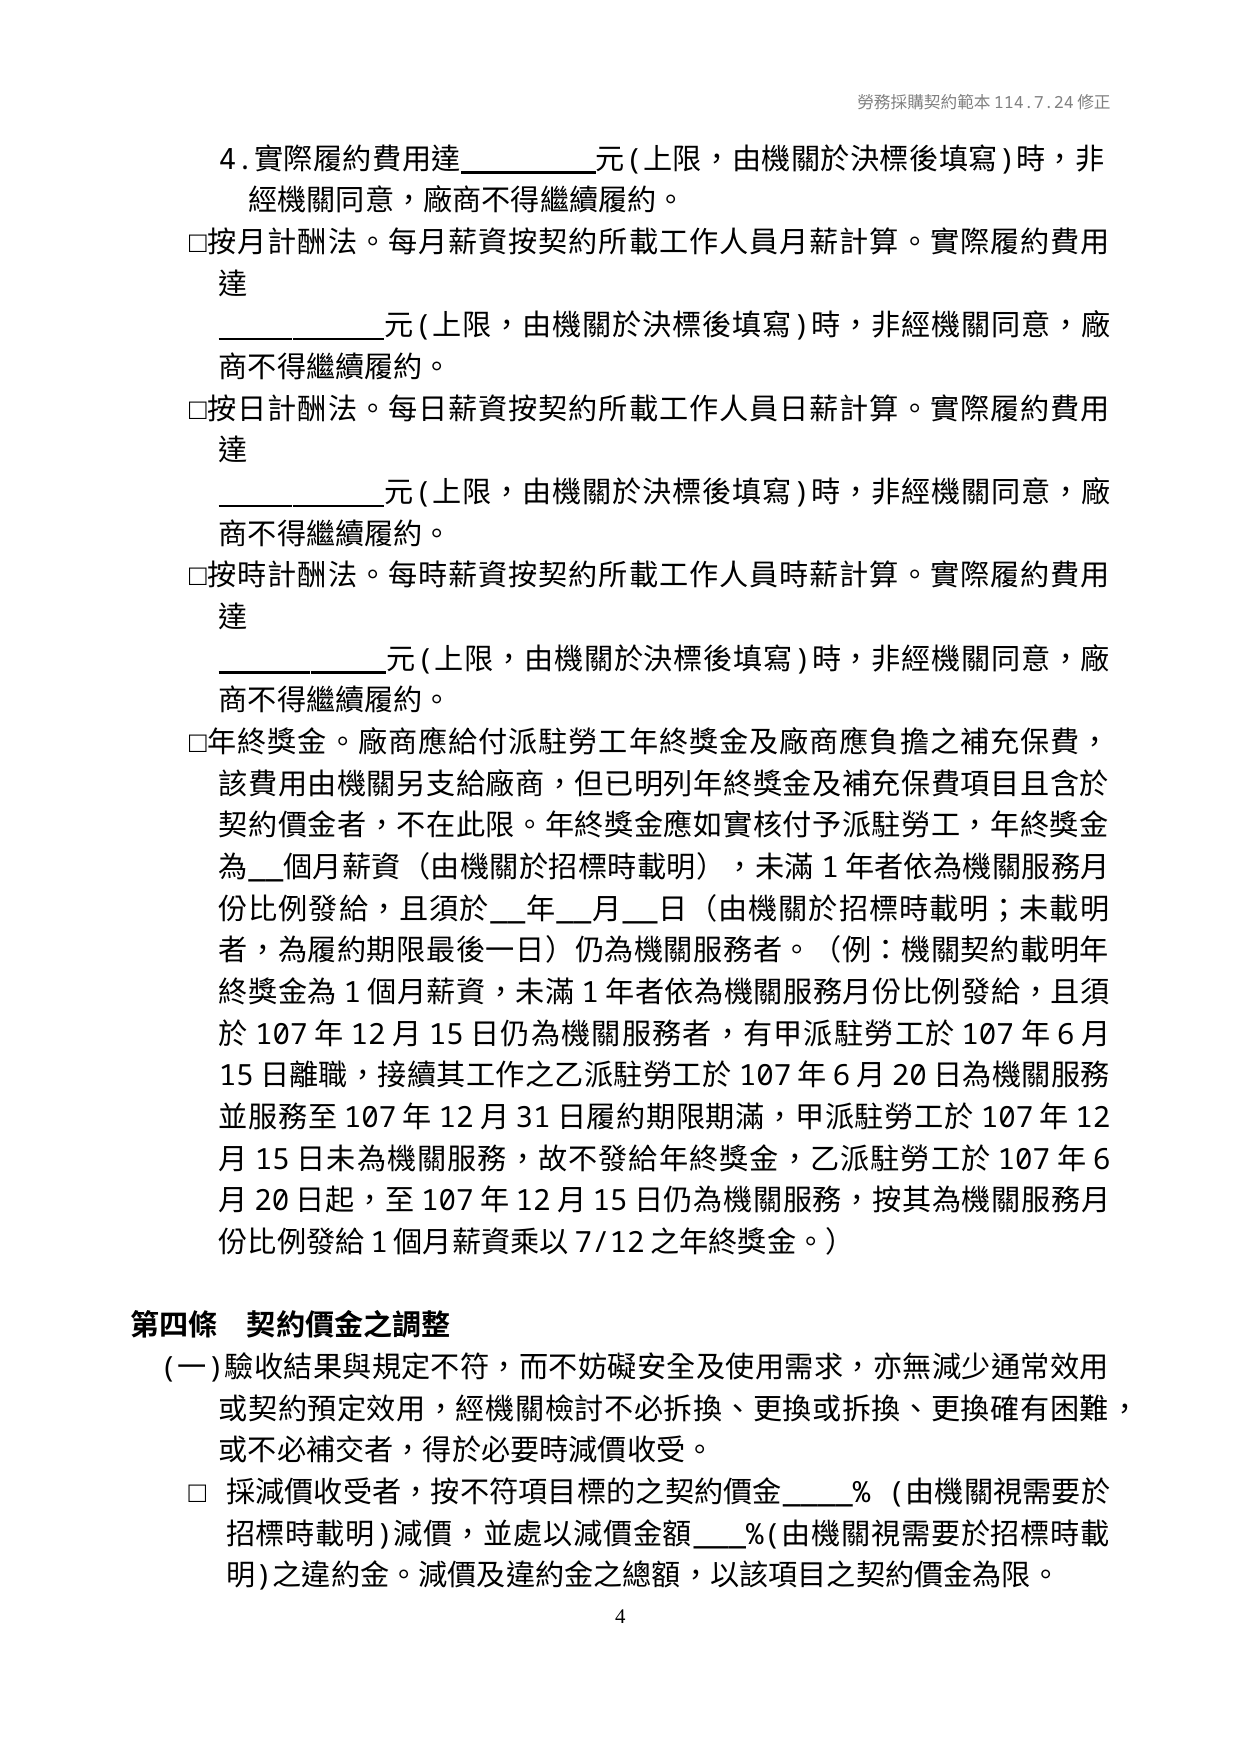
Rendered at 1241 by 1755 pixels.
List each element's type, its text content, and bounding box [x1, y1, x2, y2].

text 第四條 契約價金之調整 [130, 1302, 1110, 1344]
text 4.實際履約費用達 元(上限，由機關於決標後填寫)時，非經機關同意，廠商不得繼續履約。 [218, 136, 1104, 219]
list 採減價收受者，按不符項目標的之契約價金____% (由機關視需要於招標時載明)減價，並處以減價金額___%(由機關視需要於招標時載明)之違約金。減價及違約金之總額，以該項目之契約價金為限。 [188, 1469, 1110, 1594]
text 元(上限，由機關於決標後填寫)時，非經機關同意，廠商不得繼續履約。 [218, 469, 1110, 552]
text □按時計酬法。每時薪資按契約所載工作人員時薪計算。實際履約費用達 [189, 552, 1110, 636]
text 元(上限，由機關於決標後填寫)時，非經機關同意，廠商不得繼續履約。 [218, 636, 1110, 719]
text □年終獎金。廠商應給付派駐勞工年終獎金及廠商應負擔之補充保費，該費用由機關另支給廠商，但已明列年終獎金及補充保費項目且含於契約價金者，不在此限。年終獎金應如實核付予派駐勞工，年終獎金為__個月薪資（由機關於招標時載明），未滿1年者依為機關服務月份比例發給，且須於__年__月__日（由機關於招標時載明；未載明者，為履約期限最後一日）仍為機關服務者。（例：機關契約載明年終獎金為1個月薪資，未滿1年者依為機關服務月份比例發給，且須於107年12月15日仍為機關服務者，有甲派駐勞工於107年6月15日離職，接續其工作之乙派駐勞工於107年6月20日為機關服務並服務至107年12月31日履約期限期滿，甲派駐勞工於107年12月15日未為機關服務，故不發給年終獎金，乙派駐勞工於107年6月20日起，至107年12月15日仍為機關服務，按其為機關服務月份比例發給1個月薪資乘以7/12之年終獎金。） [189, 719, 1110, 1261]
text □按月計酬法。每月薪資按契約所載工作人員月薪計算。實際履約費用達 [189, 219, 1110, 302]
text 元(上限，由機關於決標後填寫)時，非經機關同意，廠商不得繼續履約。 [218, 302, 1110, 386]
text (一)驗收結果與規定不符，而不妨礙安全及使用需求，亦無減少通常效用或契約預定效用，經機關檢討不必拆換、更換或拆換、更換確有困難，或不必補交者，得於必要時減價收受。 [159, 1344, 1110, 1469]
text □按日計酬法。每日薪資按契約所載工作人員日薪計算。實際履約費用達 [189, 386, 1110, 469]
